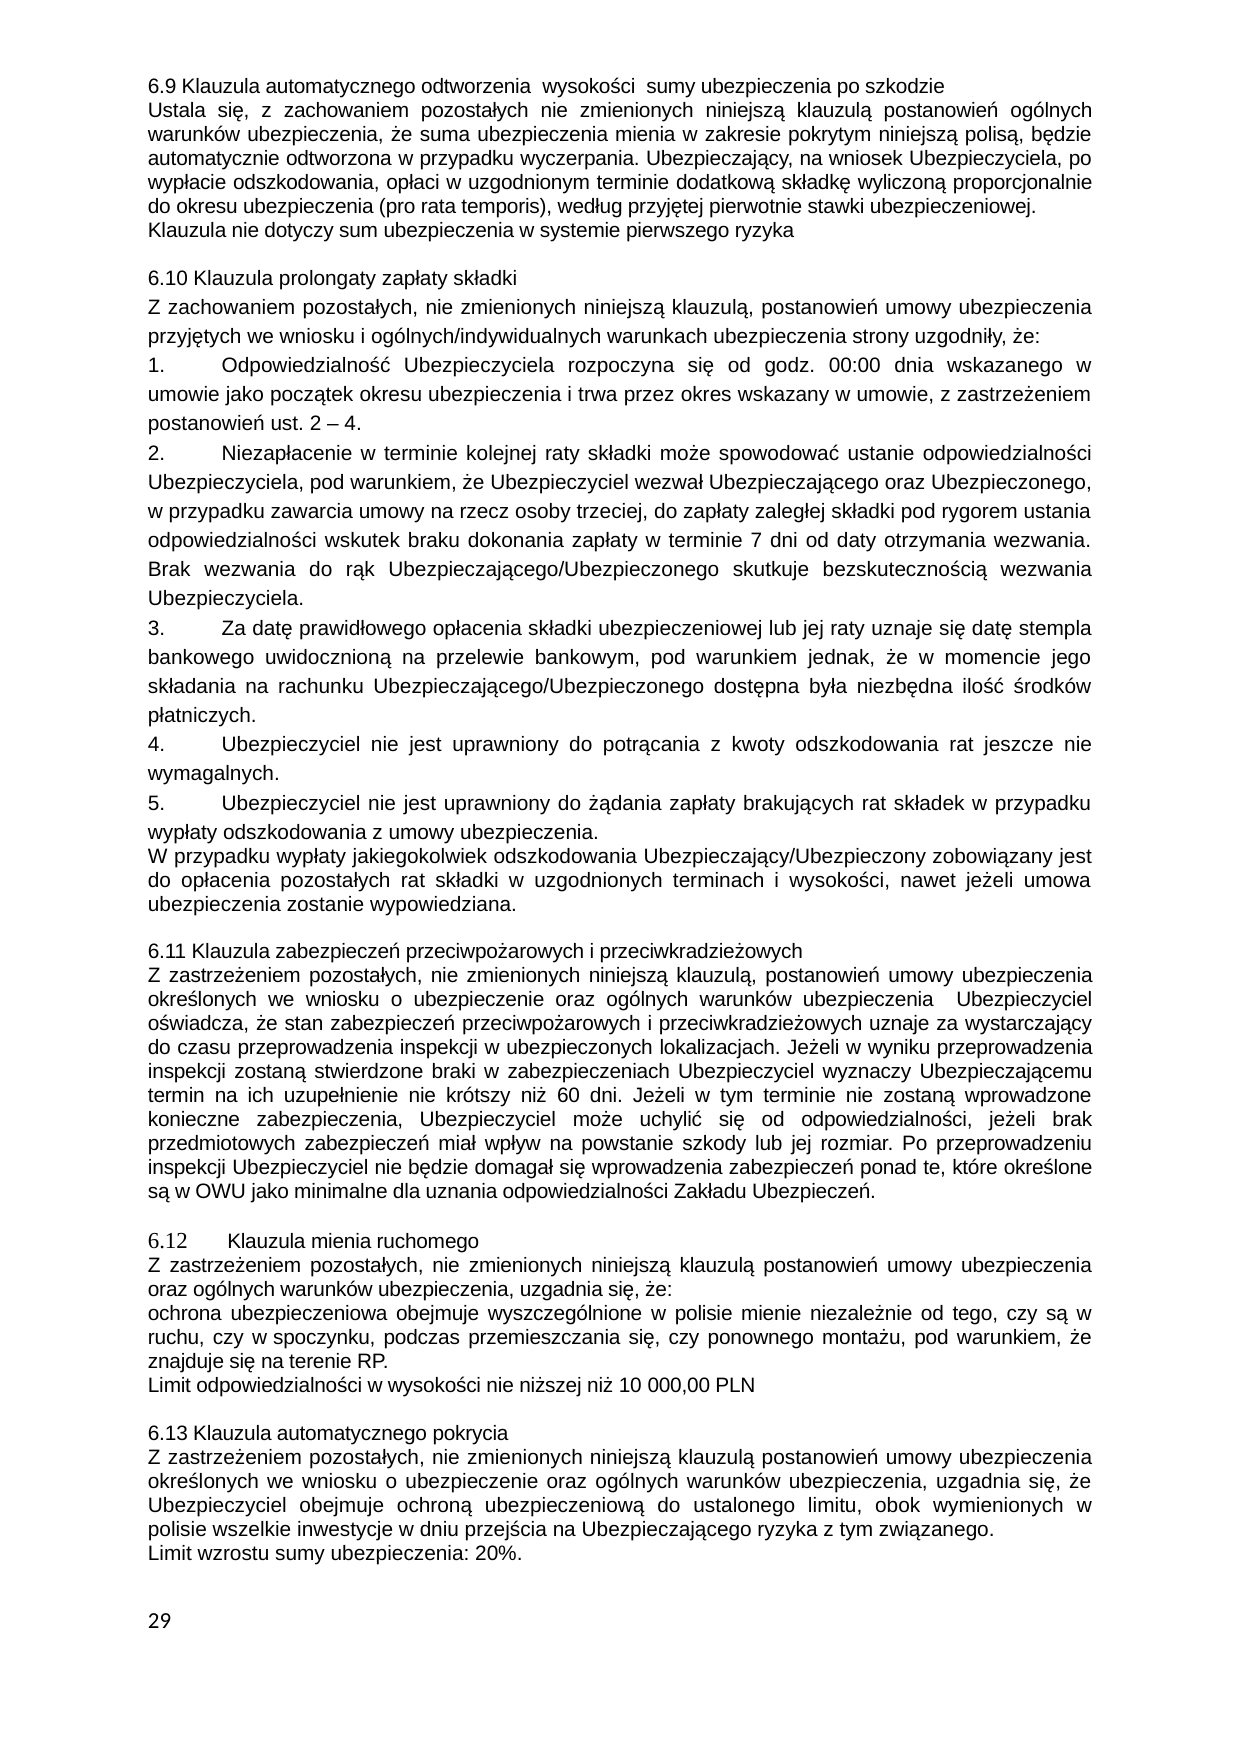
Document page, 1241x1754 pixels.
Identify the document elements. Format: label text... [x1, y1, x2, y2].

text Z zastrzeżeniem pozostałych, nie zmienionych niniejszą klauzulą postanowień umowy ubezpieczenia określonych we wniosku o ubezpieczenie oraz ogólnych warunków ubezpieczenia, uzgadnia się, że Ubezpieczyciel obejmuje ochroną ubezpieczeniową do ustalonego limitu, obok wymienionych w polisie wszelkie inwestycje w dniu przejścia na Ubezpieczającego ryzyka z tym związanego. [148, 1445, 1093, 1541]
text Z zastrzeżeniem pozostałych, nie zmienionych niniejszą klauzulą postanowień umowy ubezpieczenia oraz ogólnych warunków ubezpieczenia, uzgadnia się, że: [148, 1253, 1093, 1301]
text Z zachowaniem pozostałych, nie zmienionych niniejszą klauzulą, postanowień umowy ubezpieczenia przyjętych we wniosku i ogólnych/indywidualnych warunkach ubezpieczenia strony uzgodniły, że: [148, 289, 1093, 348]
text 6.11 Klauzula zabezpieczeń przeciwpożarowych i przeciwkradzieżowych [148, 939, 1093, 963]
list Ubezpieczyciel nie jest uprawniony do żądania zapłaty brakujących rat składek w przypadku wypłaty odszkodowania z umowy ubezpieczenia. [148, 785, 1093, 843]
list Za datę prawidłowego opłacenia składki ubezpieczeniowej lub jej raty uznaje się datę stempla bankowego uwidocznioną na przelewie bankowym, pod warunkiem jednak, że w momencie jego składania na rachunku Ubezpieczającego/Ubezpieczonego dostępna była niezbędna ilość środków płatniczych. [148, 610, 1093, 727]
text 6.13 Klauzula automatycznego pokrycia [148, 1421, 1093, 1445]
text Limit odpowiedzialności w wysokości nie niższej niż 10 000,00 PLN [148, 1373, 1093, 1397]
text Limit wzrostu sumy ubezpieczenia: 20%. [148, 1541, 1093, 1565]
text 6.9 Klauzula automatycznego odtworzenia wysokości sumy ubezpieczenia po szkodzie [148, 74, 1093, 98]
list Niezapłacenie w terminie kolejnej raty składki może spowodować ustanie odpowiedzialności Ubezpieczyciela, pod warunkiem, że Ubezpieczyciel wezwał Ubezpieczającego oraz Ubezpieczonego, w przypadku zawarcia umowy na rzecz osoby trzeciej, do zapłaty zaległej składki pod rygorem ustania odpowiedzialności wskutek braku dokonania zapłaty w terminie 7 dni od daty otrzymania wezwania. Brak wezwania do rąk Ubezpieczającego/Ubezpieczonego skutkuje bezskutecznością wezwania Ubezpieczyciela. [148, 435, 1093, 610]
text 6.10 Klauzula prolongaty zapłaty składki [148, 265, 1093, 289]
text Klauzula nie dotyczy sum ubezpieczenia w systemie pierwszego ryzyka [148, 217, 1093, 241]
subtitle Ustala się, z zachowaniem pozostałych nie zmienionych niniejszą klauzulą postanowień ogólnych warunków ubezpieczenia, że suma ubezpieczenia mienia w zakresie pokrytym niniejszą polisą, będzie automatycznie odtworzona w przypadku wyczerpania. Ubezpieczający, na wniosek Ubezpieczyciela, po wypłacie odszkodowania, opłaci w uzgodnionym terminie dodatkową składkę wyliczoną proporcjonalnie do okresu ubezpieczenia (pro rata temporis), według przyjętej pierwotnie stawki ubezpieczeniowej. [148, 98, 1093, 217]
list Klauzula mienia ruchomego [148, 1227, 1093, 1253]
text ochrona ubezpieczeniowa obejmuje wyszczególnione w polisie mienie niezależnie od tego, czy są w ruchu, czy w spoczynku, podczas przemieszczania się, czy ponownego montażu, pod warunkiem, że znajduje się na terenie RP. [148, 1301, 1093, 1373]
text W przypadku wypłaty jakiegokolwiek odszkodowania Ubezpieczający/Ubezpieczony zobowiązany jest do opłacenia pozostałych rat składki w uzgodnionych terminach i wysokości, nawet jeżeli umowa ubezpieczenia zostanie wypowiedziana. [148, 843, 1093, 915]
list Ubezpieczyciel nie jest uprawniony do potrącania z kwoty odszkodowania rat jeszcze nie wymagalnych. [148, 727, 1093, 785]
text Z zastrzeżeniem pozostałych, nie zmienionych niniejszą klauzulą, postanowień umowy ubezpieczenia określonych we wniosku o ubezpieczenie oraz ogólnych warunków ubezpieczenia Ubezpieczyciel oświadcza, że stan zabezpieczeń przeciwpożarowych i przeciwkradzieżowych uznaje za wystarczający do czasu przeprowadzenia inspekcji w ubezpieczonych lokalizacjach. Jeżeli w wyniku przeprowadzenia inspekcji zostaną stwierdzone braki w zabezpieczeniach Ubezpieczyciel wyznaczy Ubezpieczającemu termin na ich uzupełnienie nie krótszy niż 60 dni. Jeżeli w tym terminie nie zostaną wprowadzone konieczne zabezpieczenia, Ubezpieczyciel może uchylić się od odpowiedzialności, jeżeli brak przedmiotowych zabezpieczeń miał wpływ na powstanie szkody lub jej rozmiar. Po przeprowadzeniu inspekcji Ubezpieczyciel nie będzie domagał się wprowadzenia zabezpieczeń ponad te, które określone są w OWU jako minimalne dla uznania odpowiedzialności Zakładu Ubezpieczeń. [148, 963, 1093, 1203]
list Odpowiedzialność Ubezpieczyciela rozpoczyna się od godz. 00:00 dnia wskazanego w umowie jako początek okresu ubezpieczenia i trwa przez okres wskazany w umowie, z zastrzeżeniem postanowień ust. 2 – 4. [148, 348, 1093, 435]
